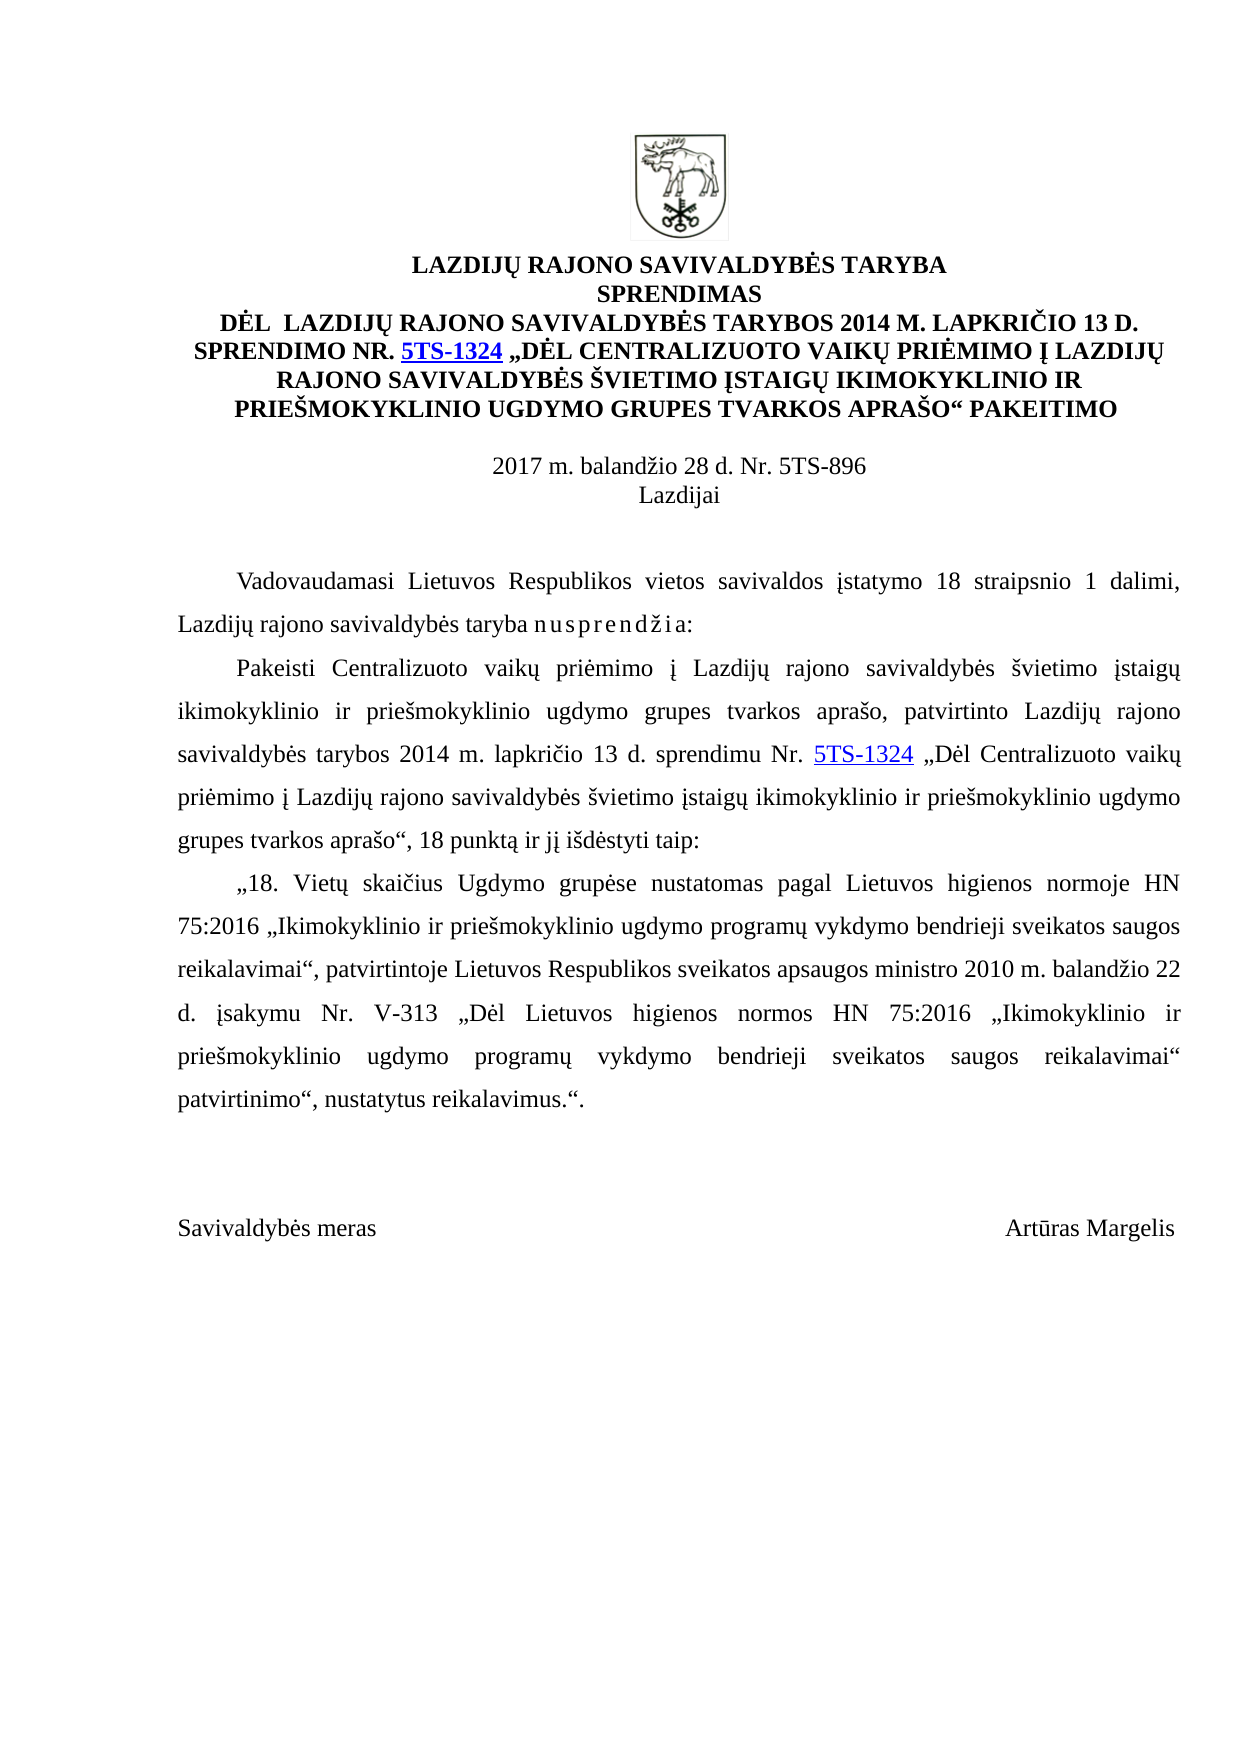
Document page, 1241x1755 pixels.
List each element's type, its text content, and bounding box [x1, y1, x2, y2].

text SPRENDIMAS [177, 279, 1181, 308]
text „18. Vietų skaičius Ugdymo grupėse nustatomas pagal Lietuvos higienos normoje HN 75:2016 „Ikimokyklinio ir priešmokyklinio ugdymo programų vykdymo bendrieji sveikatos saugos reikalavimai“, patvirtintoje Lietuvos Respublikos sveikatos apsaugos ministro 2010 m. balandžio 22 d. įsakymu Nr. V-313 „Dėl Lietuvos higienos normos HN 75:2016 „Ikimokyklinio ir priešmokyklinio ugdymo programų vykdymo bendrieji sveikatos saugos reikalavimai“ patvirtinimo“, nustatytus reikalavimus.“. [177, 868, 1181, 1113]
text Pakeisti Centralizuoto vaikų priėmimo į Lazdijų rajono savivaldybės švietimo įstaigų ikimokyklinio ir priešmokyklinio ugdymo grupes tvarkos aprašo, patvirtinto Lazdijų rajono savivaldybės tarybos 2014 m. lapkričio 13 d. sprendimu Nr. 5TS-1324 „Dėl Centralizuoto vaikų priėmimo į Lazdijų rajono savivaldybės švietimo įstaigų ikimokyklinio ir priešmokyklinio ugdymo grupes tvarkos aprašo“, 18 punktą ir jį išdėstyti taip: [177, 653, 1181, 854]
text 2017 m. balandžio 28 d. Nr. 5TS-896 [177, 451, 1181, 480]
text Savivaldybės meras Artūras Margelis [177, 1213, 1181, 1242]
text DĖL LAZDIJŲ RAJONO SAVIVALDYBĖS TARYBOS 2014 M. LAPKRIČIO 13 D. SPRENDIMO NR. 5TS-1324 „DĖL CENTRALIZUOTO VAIKŲ PRIĖMIMO Į LAZDIJŲ RAJONO SAVIVALDYBĖS ŠVIETIMO ĮSTAIGŲ IKIMOKYKLINIO IR PRIEŠMOKYKLINIO UGDYMO GRUPES TVARKOS APRAŠO“ PAKEITIMO [177, 308, 1181, 423]
text Vadovaudamasi Lietuvos Respublikos vietos savivaldos įstatymo 18 straipsnio 1 dalimi, Lazdijų rajono savivaldybės taryba nusprendžia: [177, 566, 1181, 638]
text LAZDIJŲ RAJONO SAVIVALDYBĖS TARYBA [177, 250, 1181, 279]
text Lazdijai [177, 480, 1181, 509]
